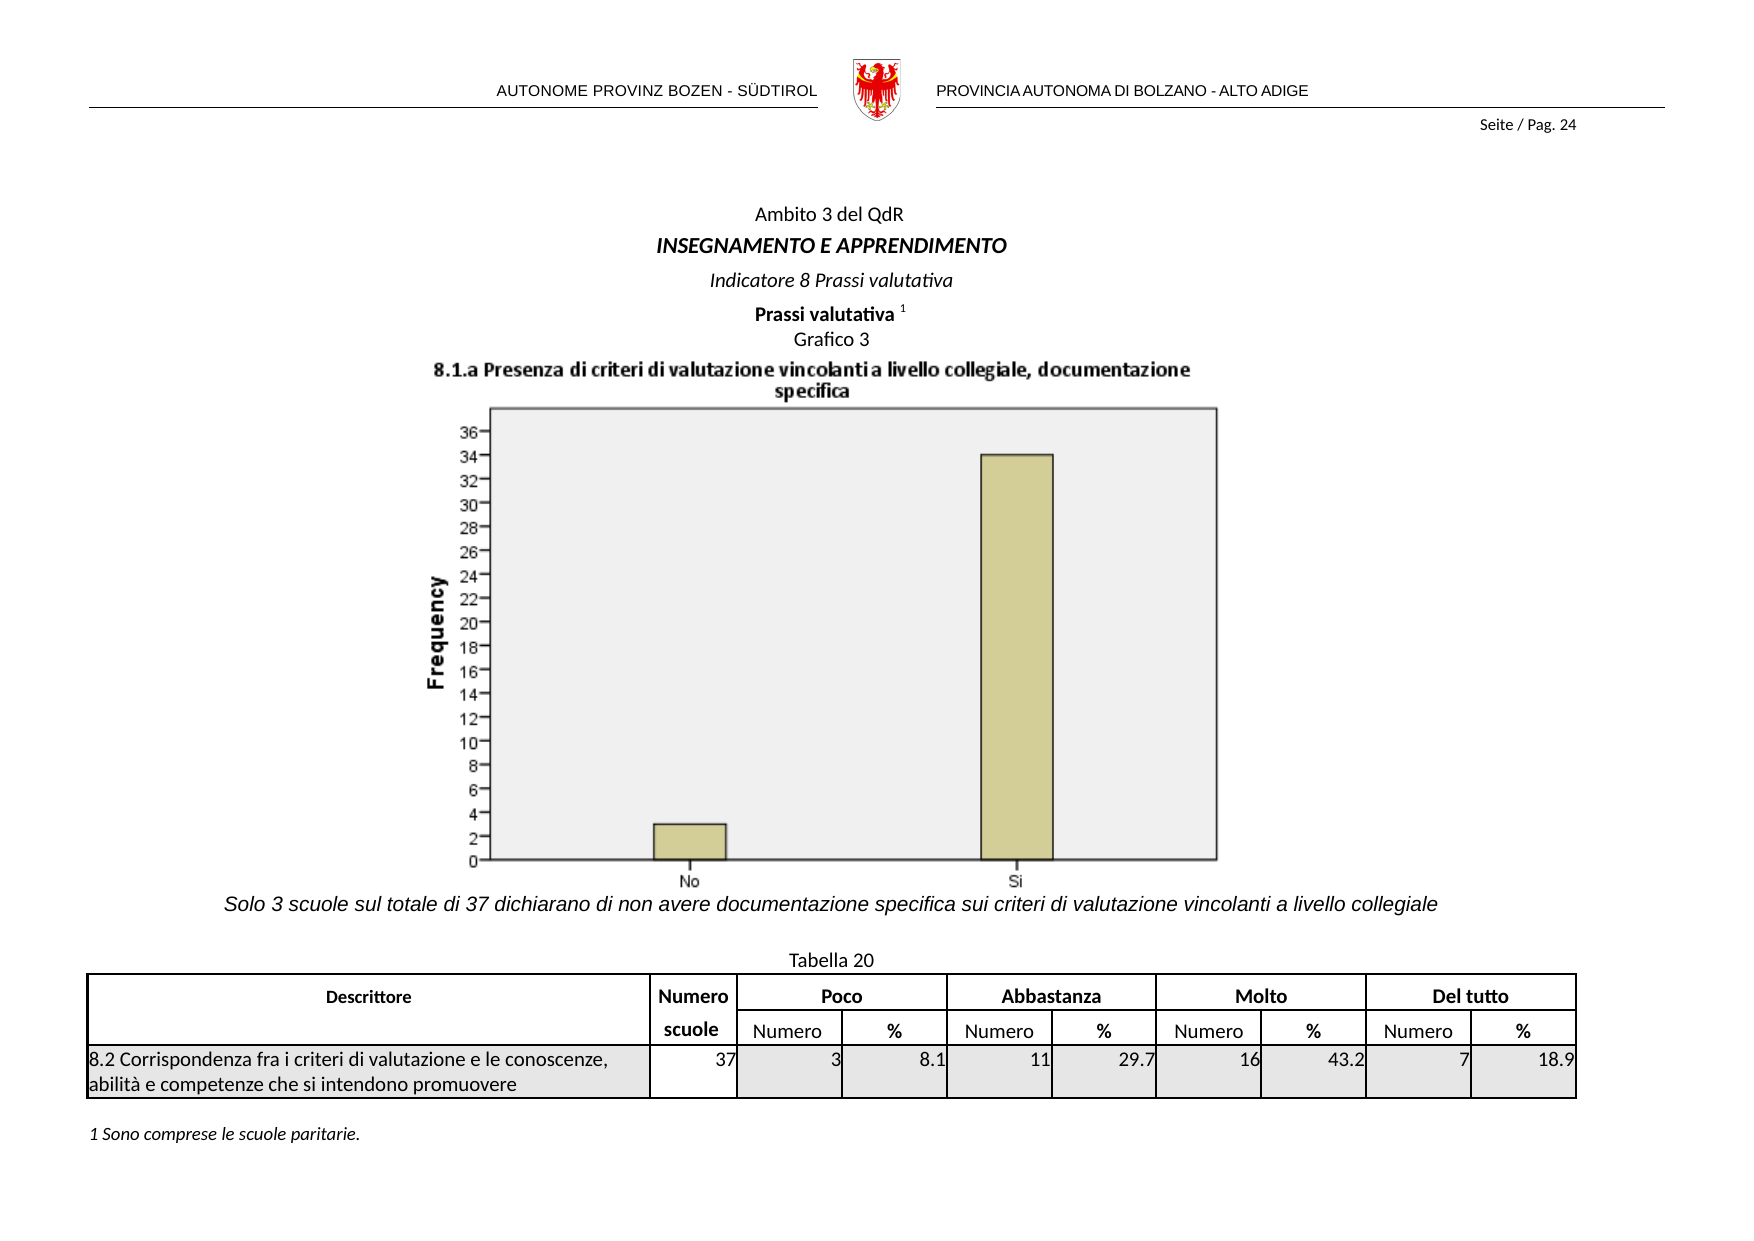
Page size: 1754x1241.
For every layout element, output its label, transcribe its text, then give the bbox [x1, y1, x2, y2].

table_cell Numero [1157, 1011, 1260, 1044]
table_cell 8.1 [843, 1046, 946, 1097]
table_cell Abbastanza [948, 975, 1155, 1008]
table_cell Poco [738, 975, 946, 1008]
table_cell 16 [1157, 1046, 1260, 1097]
table_cell Descrittore [89, 975, 649, 1044]
table_cell 7 [1367, 1046, 1470, 1097]
table_cell % [1262, 1011, 1365, 1044]
table_cell % [843, 1011, 946, 1044]
text 1 Sono comprese le scuole paritarie. [88, 1122, 1665, 1145]
table_cell 8.2 Corrispondenza fra i criteri di valutazione e le conoscenze, abilità e competenze che si intendono promuovere [89, 1046, 649, 1097]
table_cell Numero [1367, 1011, 1470, 1044]
picture [853, 59, 901, 121]
table_cell 18.9 [1472, 1046, 1575, 1097]
table_cell Numero [948, 1011, 1051, 1044]
table_cell 37 [651, 1046, 736, 1097]
table_cell 29.7 [1053, 1046, 1155, 1097]
table_cell Del tutto [1367, 975, 1575, 1008]
picture [427, 351, 1236, 892]
table_cell 3 [738, 1046, 841, 1097]
table_cell % [1472, 1011, 1575, 1044]
table_cell % [1053, 1011, 1155, 1044]
table_cell 11 [948, 1046, 1051, 1097]
table_cell Molto [1157, 975, 1365, 1008]
table_cell Numero scuole [651, 975, 736, 1044]
table_header Ambito 3 del QdR INSEGNAMENTO E APPRENDIMENTO Indicatore 8 Prassi valutativa Prassi valutativa 1 Grafico 3 Solo 3 scuole sul totale di 37 dichiarano di non avere documentazione specifica sui criteri di valutazione vincolanti a livello collegiale Tabella 20 [88, 201, 1576, 973]
table_cell 43.2 [1262, 1046, 1365, 1097]
table_cell Numero [738, 1011, 841, 1044]
